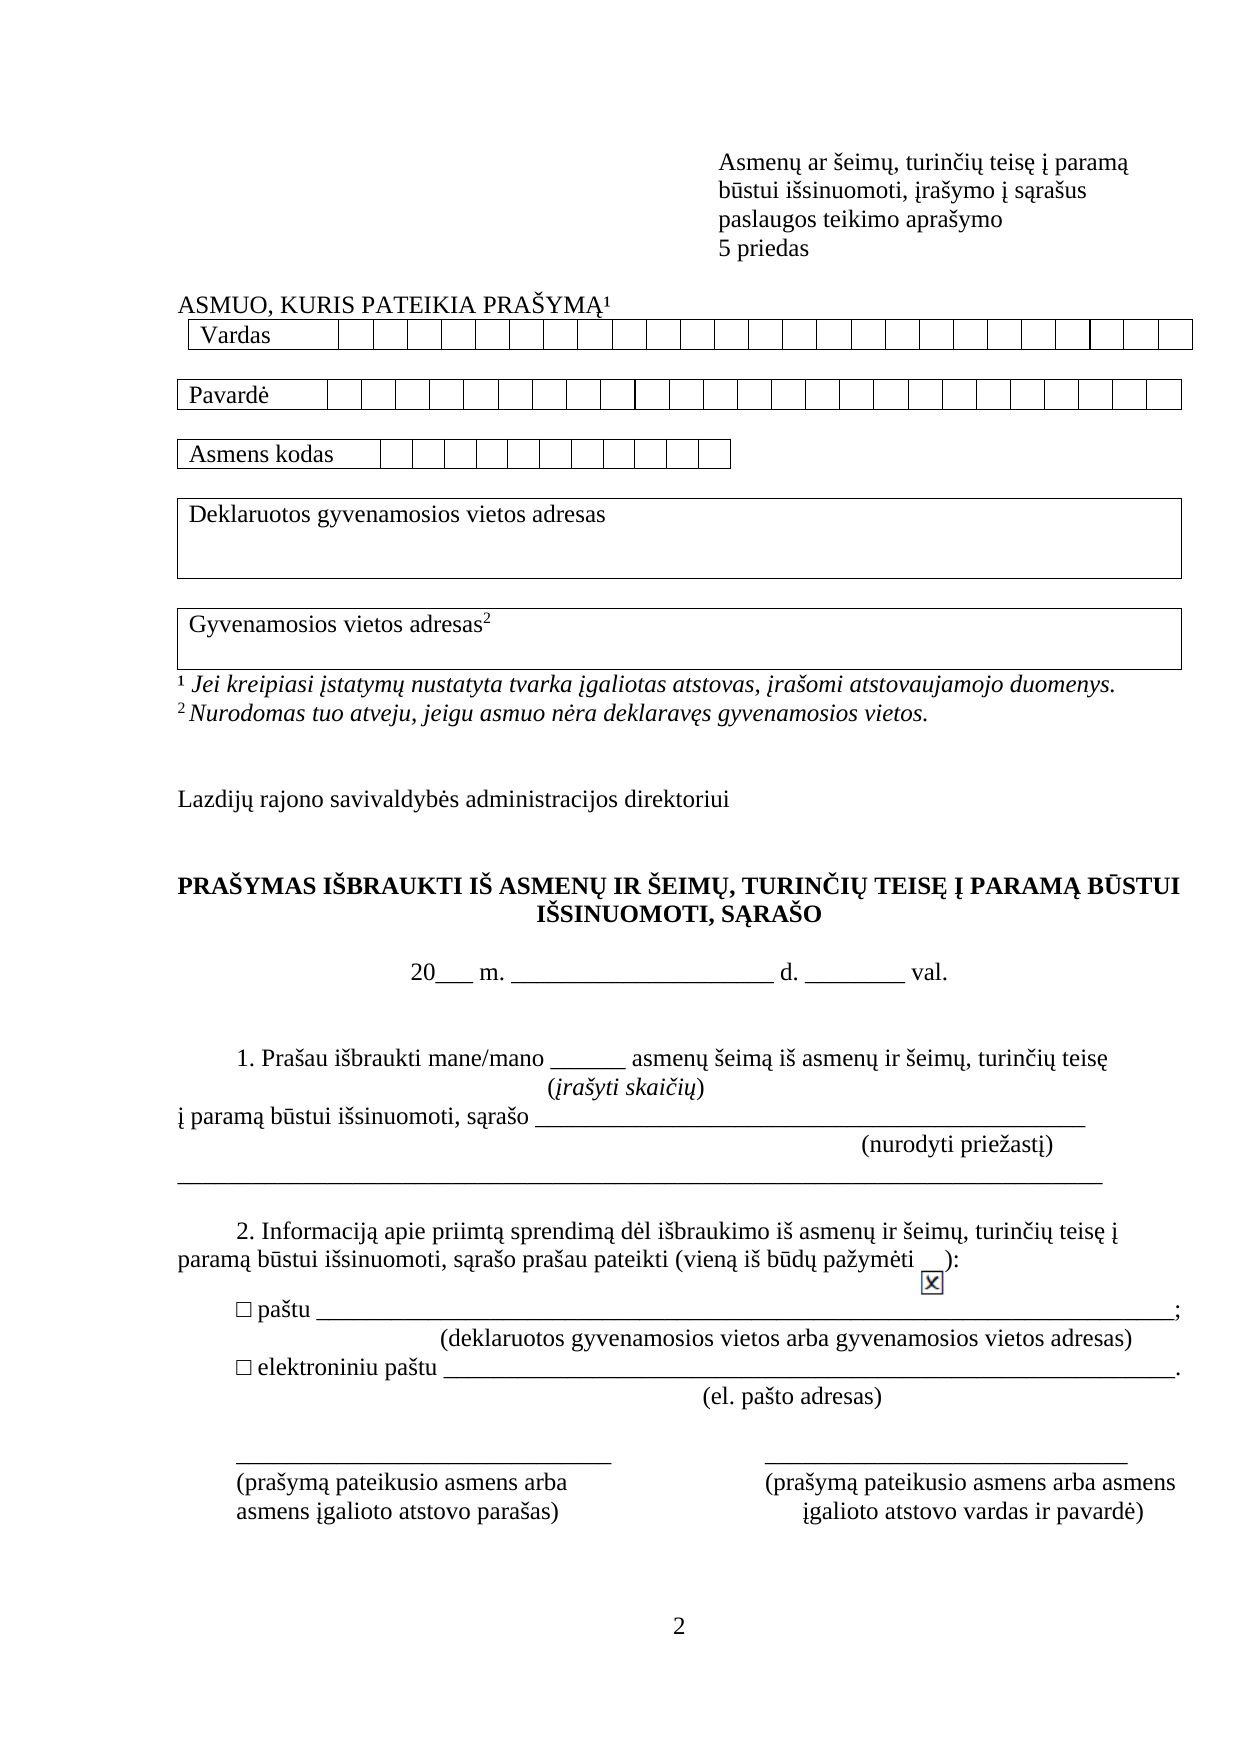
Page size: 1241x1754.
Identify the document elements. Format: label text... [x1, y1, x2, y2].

table_header [731, 439, 1181, 468]
table_header [445, 440, 476, 468]
table_header [604, 440, 634, 468]
text □ elektroniniu paštu . [177, 1352, 1181, 1381]
table_header [1011, 380, 1044, 409]
text (įrašyti skaičių) [177, 1072, 1181, 1101]
table_header [1056, 320, 1089, 349]
text paslaugos teikimo aprašymo [718, 204, 1181, 233]
table_header [699, 440, 730, 468]
table_header [362, 380, 395, 409]
table_header [601, 380, 634, 409]
table_header [920, 320, 953, 349]
table_header [749, 320, 782, 349]
table_header [1159, 320, 1192, 349]
table_header [681, 320, 714, 349]
table_header [1147, 380, 1181, 409]
text ¹ Jei kreipiasi įstatymų nustatyta tvarka įgaliotas atstovas, įrašomi atstovaujamojo duomenys. [177, 670, 1181, 698]
table_header [613, 320, 646, 349]
table_header [1124, 320, 1158, 349]
table_header [442, 320, 475, 349]
table_header [544, 320, 577, 349]
table_header Vardas [189, 320, 338, 349]
table_header [533, 380, 566, 409]
table_header [909, 380, 942, 409]
text Lazdijų rajono savivaldybės administracijos direktoriui [177, 784, 1181, 813]
table_header [670, 380, 703, 409]
table_header [430, 380, 463, 409]
table_header [476, 320, 509, 349]
text 20___ m. _____________________ d. ________ val. [177, 957, 1181, 986]
table_header [1091, 320, 1123, 349]
text □ paštu ; [177, 1294, 1181, 1323]
table_header [339, 320, 373, 349]
table_header [886, 320, 919, 349]
table_header [988, 320, 1021, 349]
table_header [508, 440, 539, 468]
table_header [738, 380, 771, 409]
text (deklaruotos gyvenamosios vietos arba gyvenamosios vietos adresas) [177, 1323, 1181, 1352]
text asmens įgalioto atstovo parašas) įgalioto atstovo vardas ir pavardė) [177, 1496, 1181, 1524]
table_header [477, 440, 507, 468]
table_header [578, 320, 612, 349]
table_header [1113, 380, 1146, 409]
table_header [374, 320, 407, 349]
table_header Pavardė [178, 380, 327, 409]
table_header [408, 320, 441, 349]
text (nurodyti priežastį) [177, 1129, 1181, 1158]
table_header [977, 380, 1010, 409]
table_header [817, 320, 851, 349]
table_header [667, 440, 698, 468]
table_header [874, 380, 908, 409]
table_header [567, 380, 600, 409]
table_header [943, 380, 976, 409]
table_header [540, 440, 571, 468]
text Asmenų ar šeimų, turinčių teisę į paramą būstui išsinuomoti, įrašymo į sąrašus [718, 147, 1181, 204]
table_header [510, 320, 543, 349]
table_header [772, 380, 805, 409]
table_header [499, 380, 532, 409]
text į paramą būstui išsinuomoti, sąrašo ____________________________________________ [177, 1101, 1181, 1129]
text PRAŠYMAS IŠBRAUKTI IŠ ASMENŲ IR ŠEIMŲ, TURINČIŲ TEISĘ Į PARAMĄ BŪSTUI IŠSINUOMOTI, SĄRAŠO [177, 871, 1181, 928]
table_header [1079, 380, 1112, 409]
text ASMUO, KURIS PATEIKIA PRAŠYMĄ¹ [177, 291, 1181, 319]
text 2 [177, 1611, 1181, 1639]
table_header [852, 320, 885, 349]
table_header [1022, 320, 1055, 349]
table_header [328, 380, 361, 409]
table_header Gyvenamosios vietos adresas2 [178, 609, 1181, 668]
text __________________________________________________________________________ [177, 1158, 1181, 1187]
table_header [464, 380, 498, 409]
table_header [396, 380, 429, 409]
table_header [413, 440, 444, 468]
table_header [1045, 380, 1078, 409]
text 2 Nurodomas tuo atveju, jeigu asmuo nėra deklaravęs gyvenamosios vietos. [177, 698, 1181, 727]
table_header [572, 440, 603, 468]
text 5 priedas [718, 233, 1181, 262]
table_header [636, 380, 669, 409]
table_header [704, 380, 737, 409]
table_header Deklaruotos gyvenamosios vietos adresas [178, 499, 1181, 578]
table_header [715, 320, 748, 349]
text ______________________________ _____________________________ [177, 1438, 1181, 1467]
table_header [381, 440, 412, 468]
table_header [806, 380, 839, 409]
text 1. Prašau išbraukti mane/mano ______ asmenų šeimą iš asmenų ir šeimų, turinčių teisę [177, 1043, 1181, 1072]
table_header [635, 440, 666, 468]
table_header [954, 320, 987, 349]
table_header Asmens kodas [178, 440, 380, 468]
table_header [840, 380, 873, 409]
table_header [647, 320, 680, 349]
text (prašymą pateikusio asmens arba (prašymą pateikusio asmens arba asmens [177, 1467, 1181, 1496]
text (el. pašto adresas) [177, 1381, 1181, 1409]
table_header [783, 320, 816, 349]
text 2. Informaciją apie priimtą sprendimą dėl išbraukimo iš asmenų ir šeimų, turinčių teisę į paramą būstui išsinuomoti, sąrašo prašau pateikti (vieną iš būdų pažymėti ): [177, 1216, 1181, 1294]
